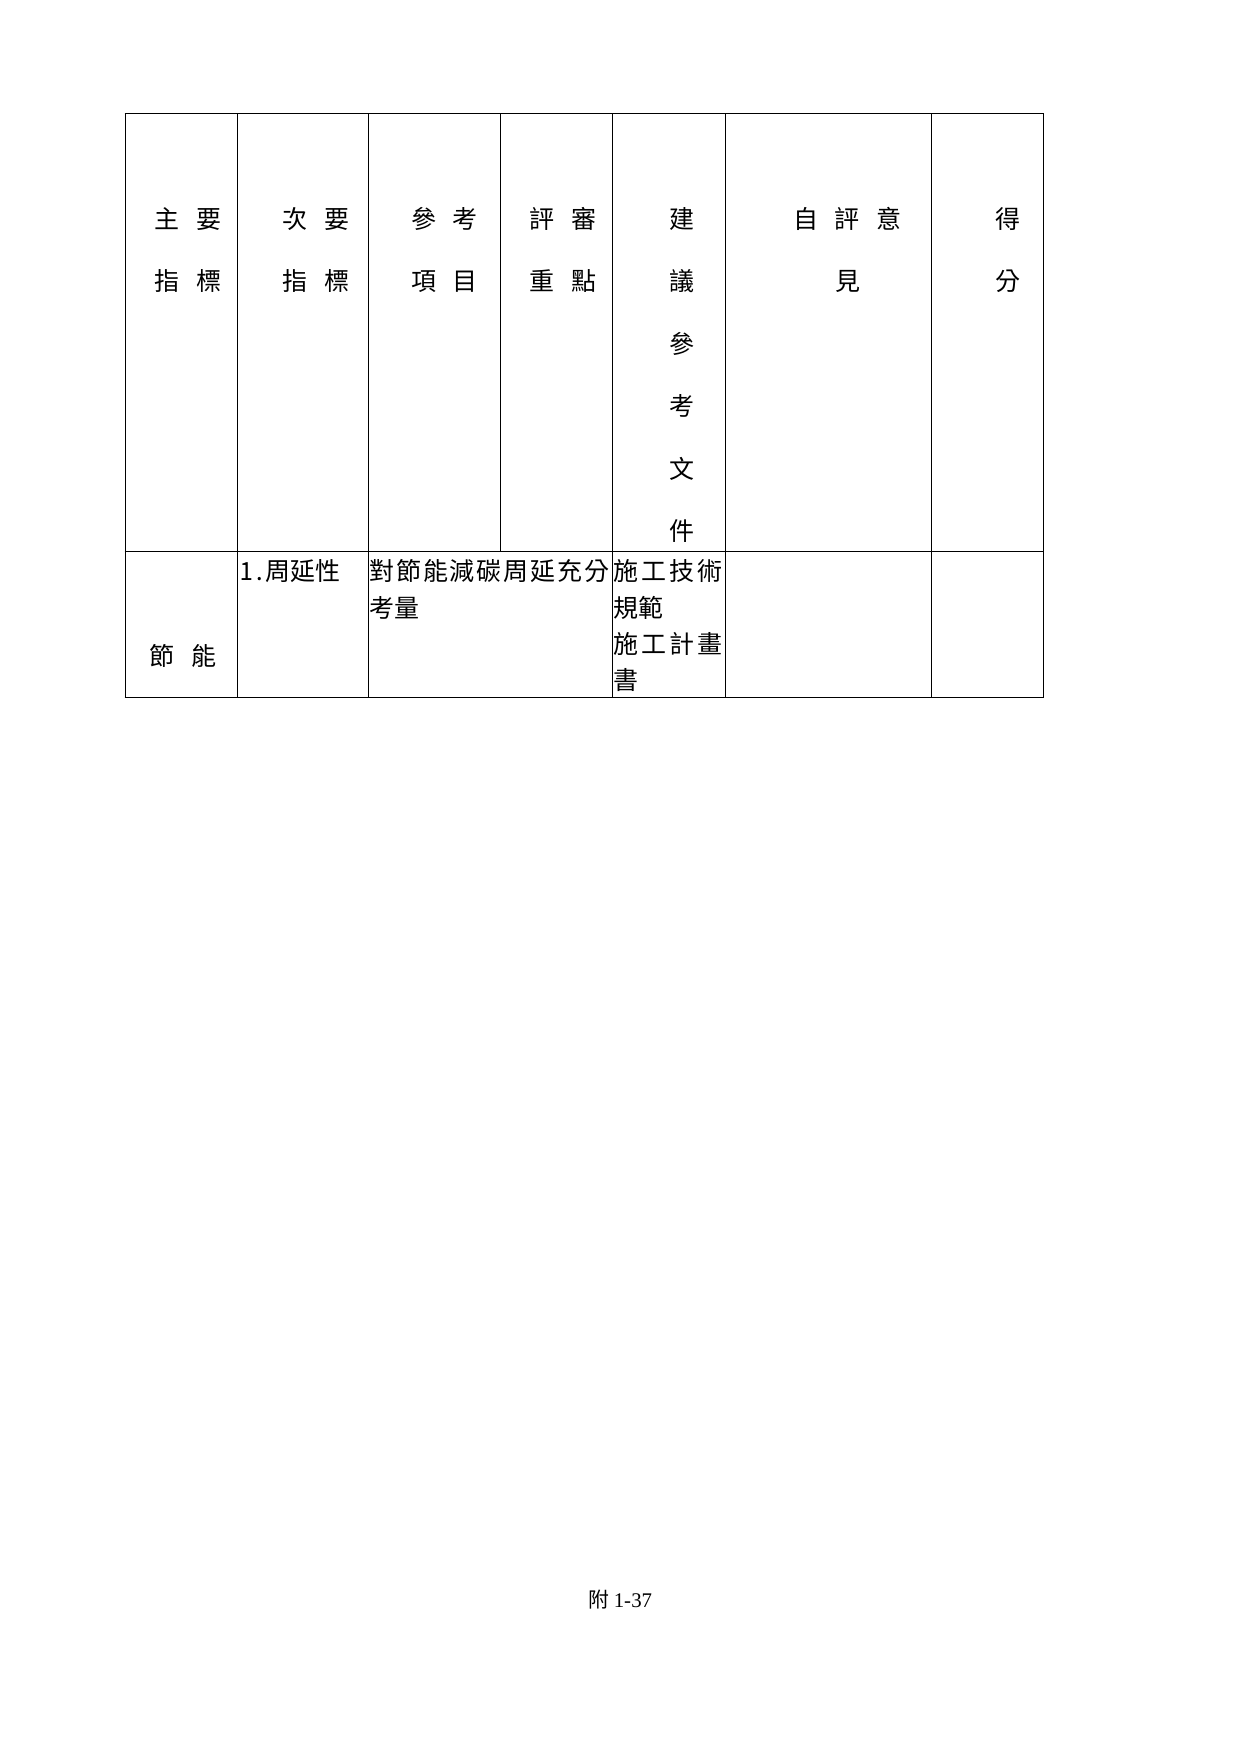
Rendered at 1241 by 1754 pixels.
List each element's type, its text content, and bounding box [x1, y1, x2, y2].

table_cell [726, 552, 931, 697]
table_cell 節能 [126, 552, 237, 697]
table_cell 1.周延性 [238, 552, 368, 697]
table_header 參考項目 [369, 114, 500, 551]
table_header 自評意見 [726, 114, 931, 551]
table_cell 對節能減碳周延充分考量 [369, 552, 612, 697]
table_header 評審重點 [501, 114, 612, 551]
table_header 次要指標 [238, 114, 368, 551]
table_cell [932, 552, 1043, 697]
table_cell 施工技術規範 施工計畫書 [613, 552, 725, 697]
table_header 建議參考文件 [613, 114, 725, 551]
table_header 主要指標 [126, 114, 237, 551]
table_header 得分 [932, 114, 1043, 551]
